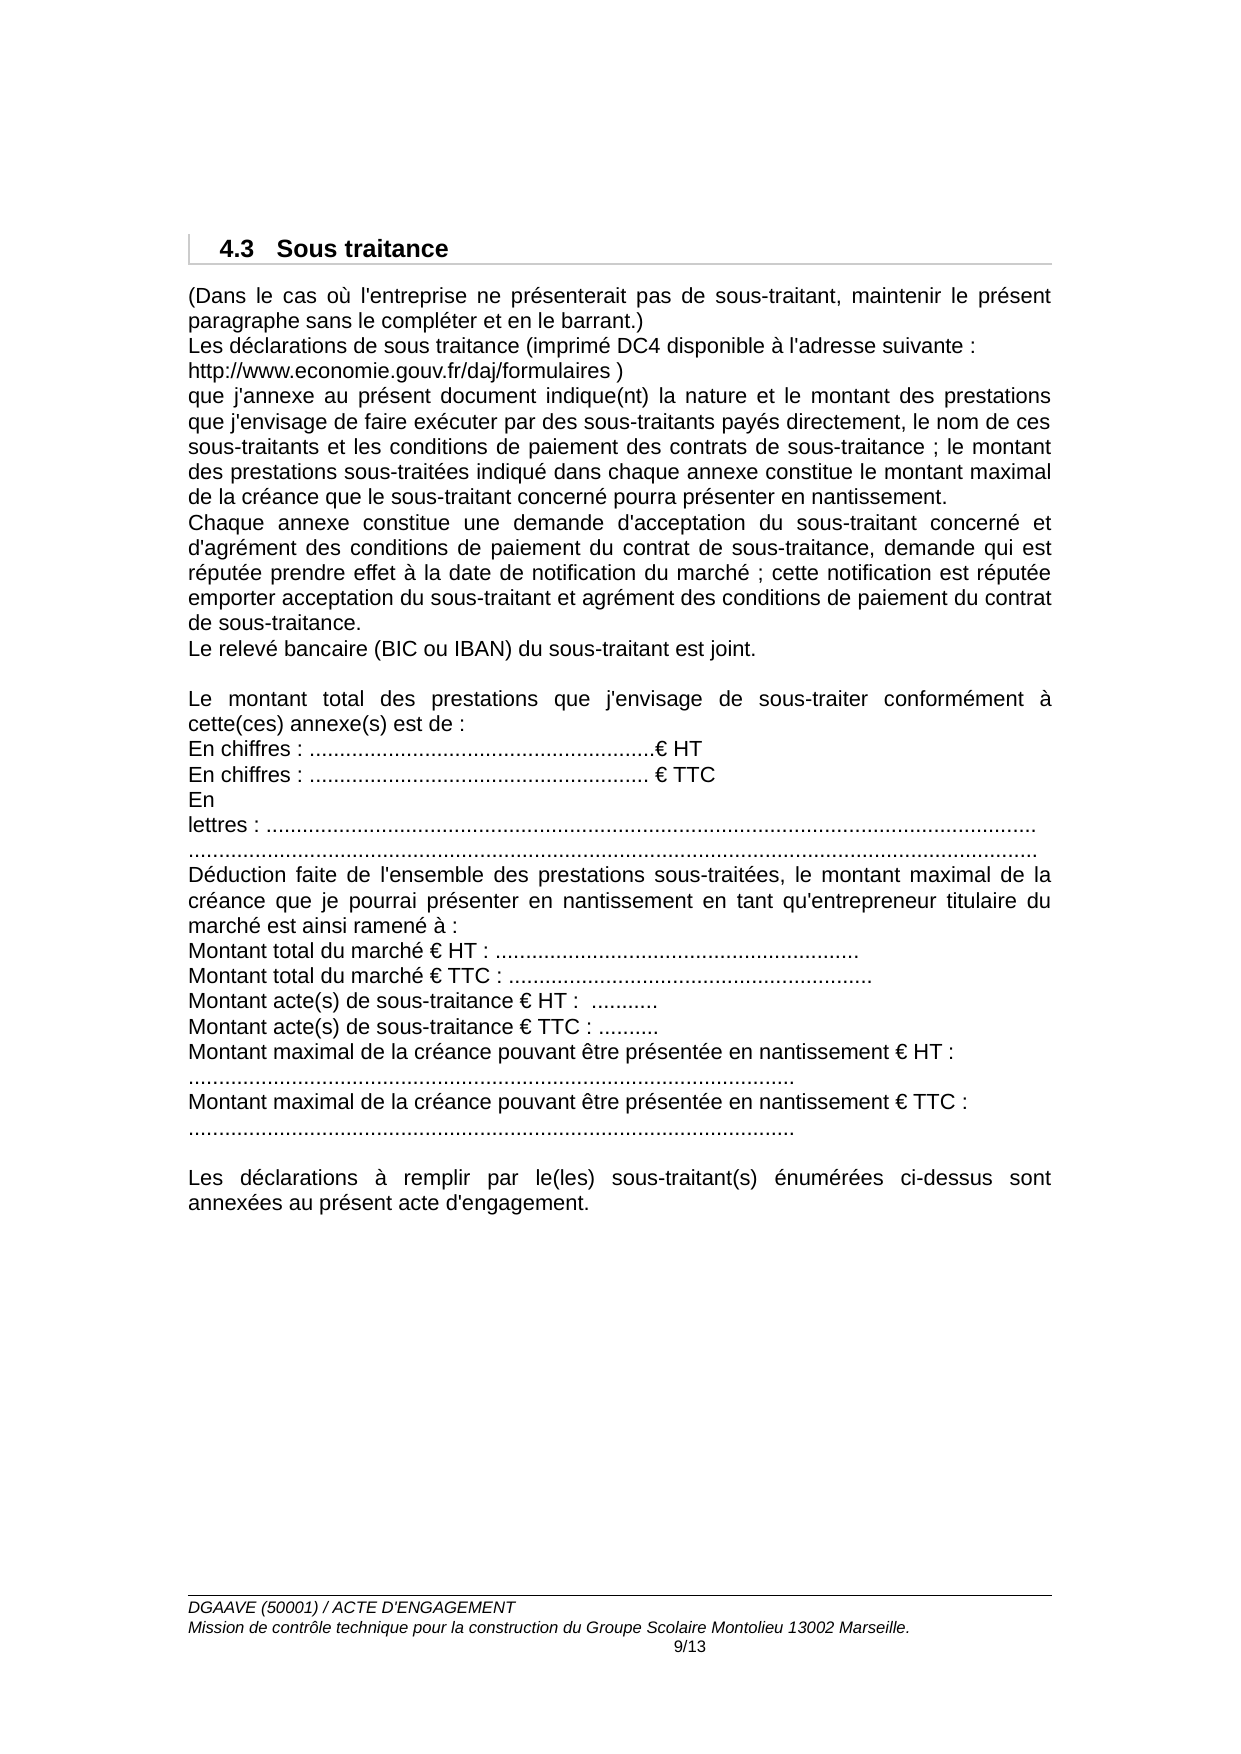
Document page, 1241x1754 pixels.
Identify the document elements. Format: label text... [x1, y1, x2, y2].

text Montant acte(s) de sous-traitance € HT : ........... [188, 988, 1052, 1014]
text Montant maximal de la créance pouvant être présentée en nantissement € HT : [188, 1039, 1052, 1064]
text En chiffres : .........................................................€ HT [188, 736, 1052, 762]
text Déduction faite de l'ensemble des prestations sous-traitées, le montant maximal de la créance que je pourrai présenter en nantissement en tant qu'entrepreneur titulaire du marché est ainsi ramené à : [188, 862, 1052, 938]
text Montant maximal de la créance pouvant être présentée en nantissement € TTC : [188, 1089, 1052, 1114]
text .................................................................................................... [188, 1064, 1052, 1089]
text Montant total du marché € HT : ............................................................ [188, 938, 1052, 963]
text Les déclarations à remplir par le(les) sous-traitant(s) énumérées ci-dessus sont annexées au présent acte d'engagement. [188, 1165, 1052, 1215]
text (Dans le cas où l'entreprise ne présenterait pas de sous-traitant, maintenir le présent paragraphe sans le compléter et en le barrant.) [188, 283, 1052, 333]
text Le montant total des prestations que j'envisage de sous-traiter conformément à cette(ces) annexe(s) est de : [188, 686, 1052, 736]
text que j'annexe au présent document indique(nt) la nature et le montant des prestations que j'envisage de faire exécuter par des sous-traitants payés directement, le nom de ces sous-traitants et les conditions de paiement des contrats de sous-traitance ; le montant des prestations sous-traitées indiqué dans chaque annexe constitue le montant maximal de la créance que le sous-traitant concerné pourra présenter en nantissement. [188, 383, 1052, 509]
text ............................................................................................................................................ [188, 837, 1052, 862]
text Montant acte(s) de sous-traitance € TTC : .......... [188, 1014, 1052, 1039]
text .................................................................................................... [188, 1114, 1052, 1140]
text En chiffres : ........................................................ € TTC [188, 762, 1052, 787]
text Le relevé bancaire (BIC ou IBAN) du sous-traitant est joint. [188, 636, 1052, 661]
text Montant total du marché € TTC : ............................................................ [188, 963, 1052, 988]
subtitle Sous traitance [190, 234, 1052, 263]
text Les déclarations de sous traitance (imprimé DC4 disponible à l'adresse suivante : [188, 333, 1052, 358]
text http://www.economie.gouv.fr/daj/formulaires ) [188, 358, 1052, 383]
text En lettres : ............................................................................................................................... [188, 787, 1052, 837]
text Chaque annexe constitue une demande d'acceptation du sous-traitant concerné et d'agrément des conditions de paiement du contrat de sous-traitance, demande qui est réputée prendre effet à la date de notification du marché ; cette notification est réputée emporter acceptation du sous-traitant et agrément des conditions de paiement du contrat de sous-traitance. [188, 509, 1052, 636]
